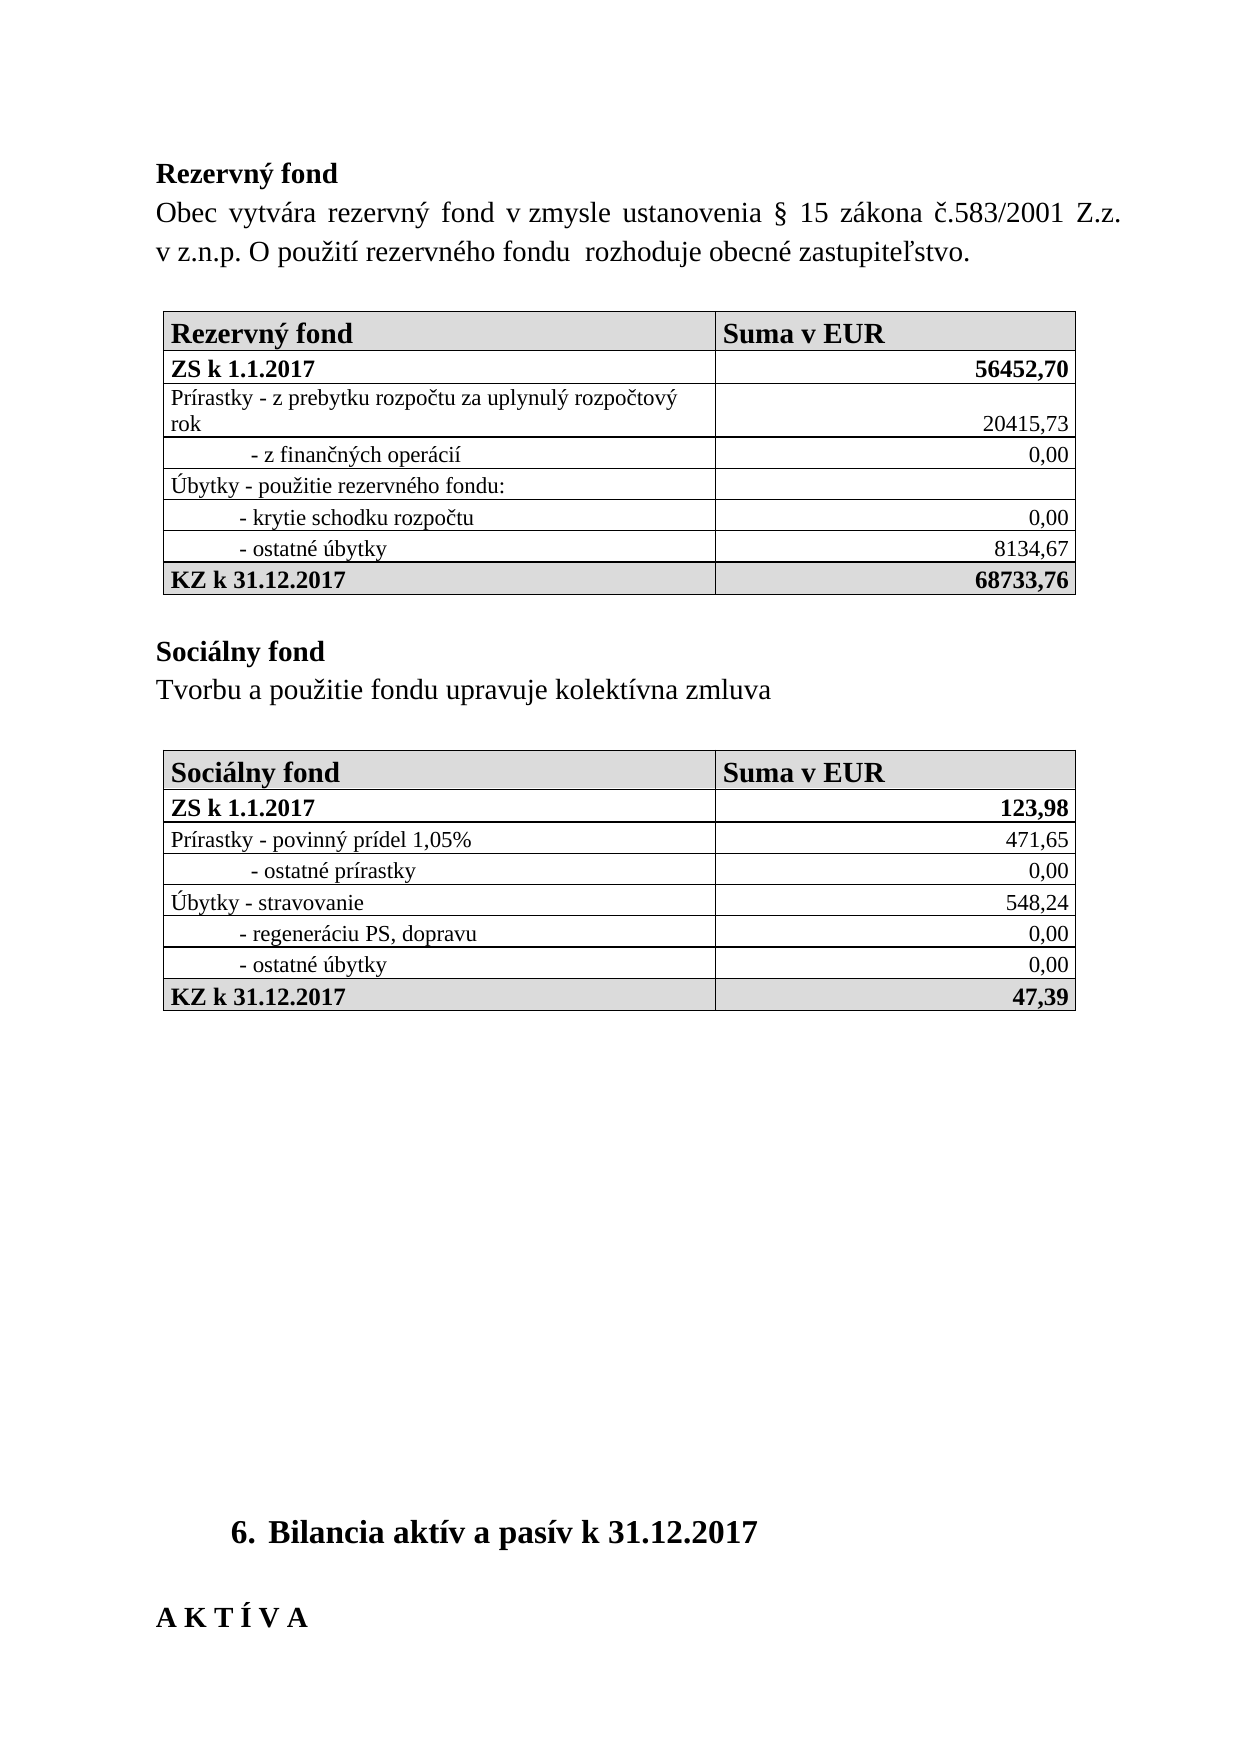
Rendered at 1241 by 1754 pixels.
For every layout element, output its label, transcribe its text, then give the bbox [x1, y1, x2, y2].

table_cell - regeneráciu PS, dopravu [164, 916, 715, 946]
table_cell Prírastky - z prebytku rozpočtu za uplynulý rozpočtový rok [164, 384, 715, 436]
text Obec vytvára rezervný fond v zmysle ustanovenia § 15 zákona č.583/2001 Z.z. v z.n.p. O použití rezervného fondu rozhoduje obecné zastupiteľstvo. [156, 195, 1122, 267]
table_cell 68733,76 [716, 563, 1075, 594]
table_cell 0,00 [716, 854, 1075, 884]
table_cell 548,24 [716, 885, 1075, 915]
table_header Suma v EUR [716, 751, 1075, 788]
table_cell [716, 469, 1075, 499]
table_cell - ostatné úbytky [164, 948, 715, 978]
table_cell - krytie schodku rozpočtu [164, 500, 715, 530]
table_header Suma v EUR [716, 312, 1075, 350]
table_cell KZ k 31.12.2017 [164, 979, 715, 1010]
table_cell - ostatné úbytky [164, 531, 715, 561]
text Rezervný fond [156, 157, 1122, 190]
table_cell - z finančných operácií [164, 438, 715, 468]
text Tvorbu a použitie fondu upravuje kolektívna zmluva [156, 672, 1122, 706]
table_cell Úbytky - použitie rezervného fondu: [164, 469, 715, 499]
table_cell 0,00 [716, 500, 1075, 530]
table_cell 471,65 [716, 823, 1075, 853]
table_cell ZS k 1.1.2017 [164, 790, 715, 821]
table_cell 123,98 [716, 790, 1075, 821]
table_cell 20415,73 [716, 384, 1075, 436]
list Bilancia aktív a pasív k 31.12.2017 [231, 1512, 1122, 1551]
table_cell Úbytky - stravovanie [164, 885, 715, 915]
table_header Rezervný fond [164, 312, 715, 350]
text Sociálny fond [156, 634, 1122, 667]
table_cell 8134,67 [716, 531, 1075, 561]
text A K T Í V A [156, 1601, 1122, 1634]
table_cell ZS k 1.1.2017 [164, 351, 715, 383]
table_cell KZ k 31.12.2017 [164, 563, 715, 594]
table_cell 0,00 [716, 438, 1075, 468]
table_cell 0,00 [716, 916, 1075, 946]
table_cell Prírastky - povinný prídel 1,05% [164, 823, 715, 853]
table_cell 47,39 [716, 979, 1075, 1010]
table_header Sociálny fond [164, 751, 715, 788]
table_cell 0,00 [716, 948, 1075, 978]
table_cell 56452,70 [716, 351, 1075, 383]
table_cell - ostatné prírastky [164, 854, 715, 884]
